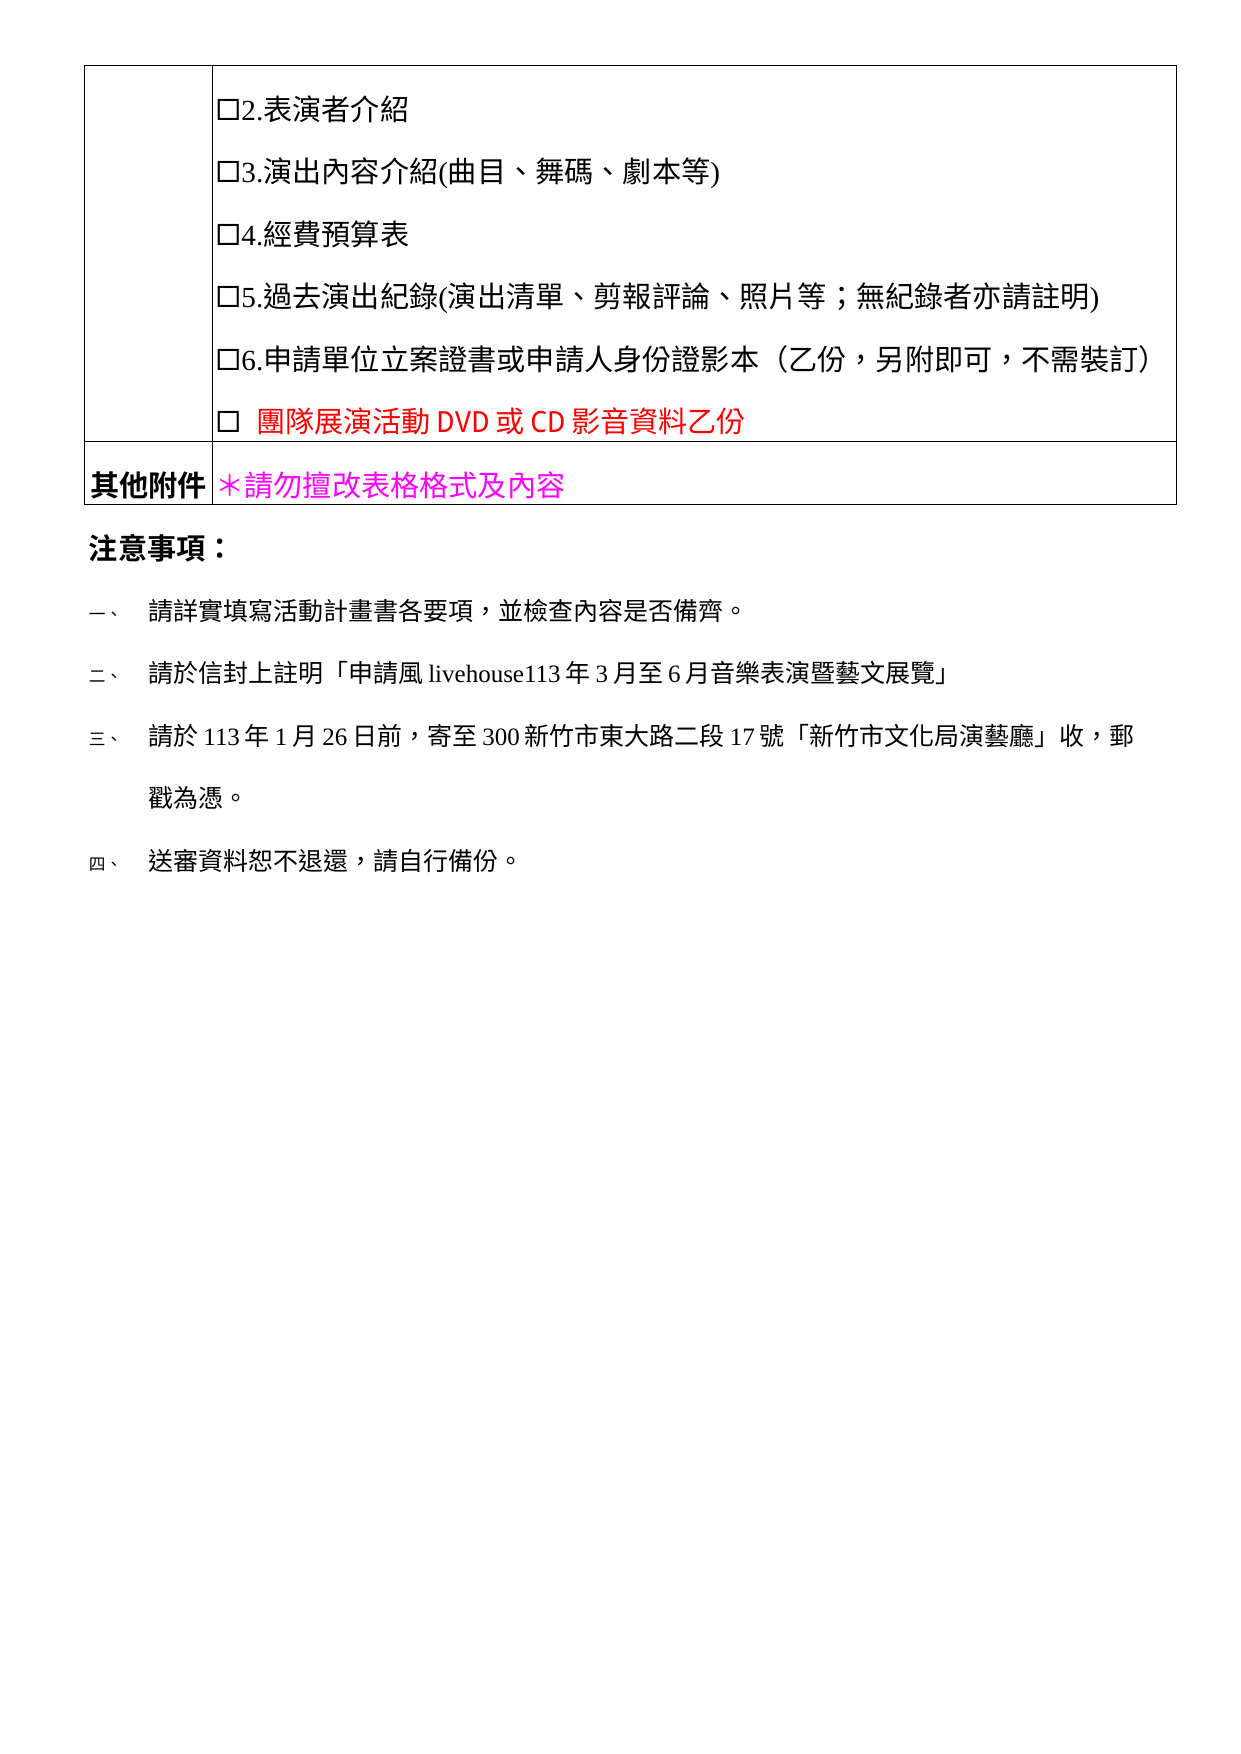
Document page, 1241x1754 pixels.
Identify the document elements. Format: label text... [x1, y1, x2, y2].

table_cell 2.表演者介紹 3.演出內容介紹(曲目、舞碼、劇本等) 4.經費預算表 5.過去演出紀錄(演出清單、剪報評論、照片等；無紀錄者亦請註明) 6.申請單位立案證書或申請人身份證影本（乙份，另附即可，不需裝訂）  團隊展演活動DVD或CD影音資料乙份 [213, 66, 1176, 441]
table_cell [85, 66, 212, 441]
list 送審資料恕不退還，請自行備份。 [89, 818, 1152, 880]
list 請於信封上註明「申請風livehouse113年3月至6月音樂表演暨藝文展覽」 [89, 630, 1152, 693]
list 請於113年1月26日前，寄至300新竹市東大路二段17號「新竹市文化局演藝廳」收，郵戳為憑。 [89, 693, 1152, 818]
table_cell 其他附件 [85, 442, 212, 504]
text 注意事項： [89, 505, 1152, 568]
table_cell ＊請勿擅改表格格式及內容 [213, 442, 1176, 504]
list 請詳實填寫活動計畫書各要項，並檢查內容是否備齊。 [89, 568, 1152, 630]
